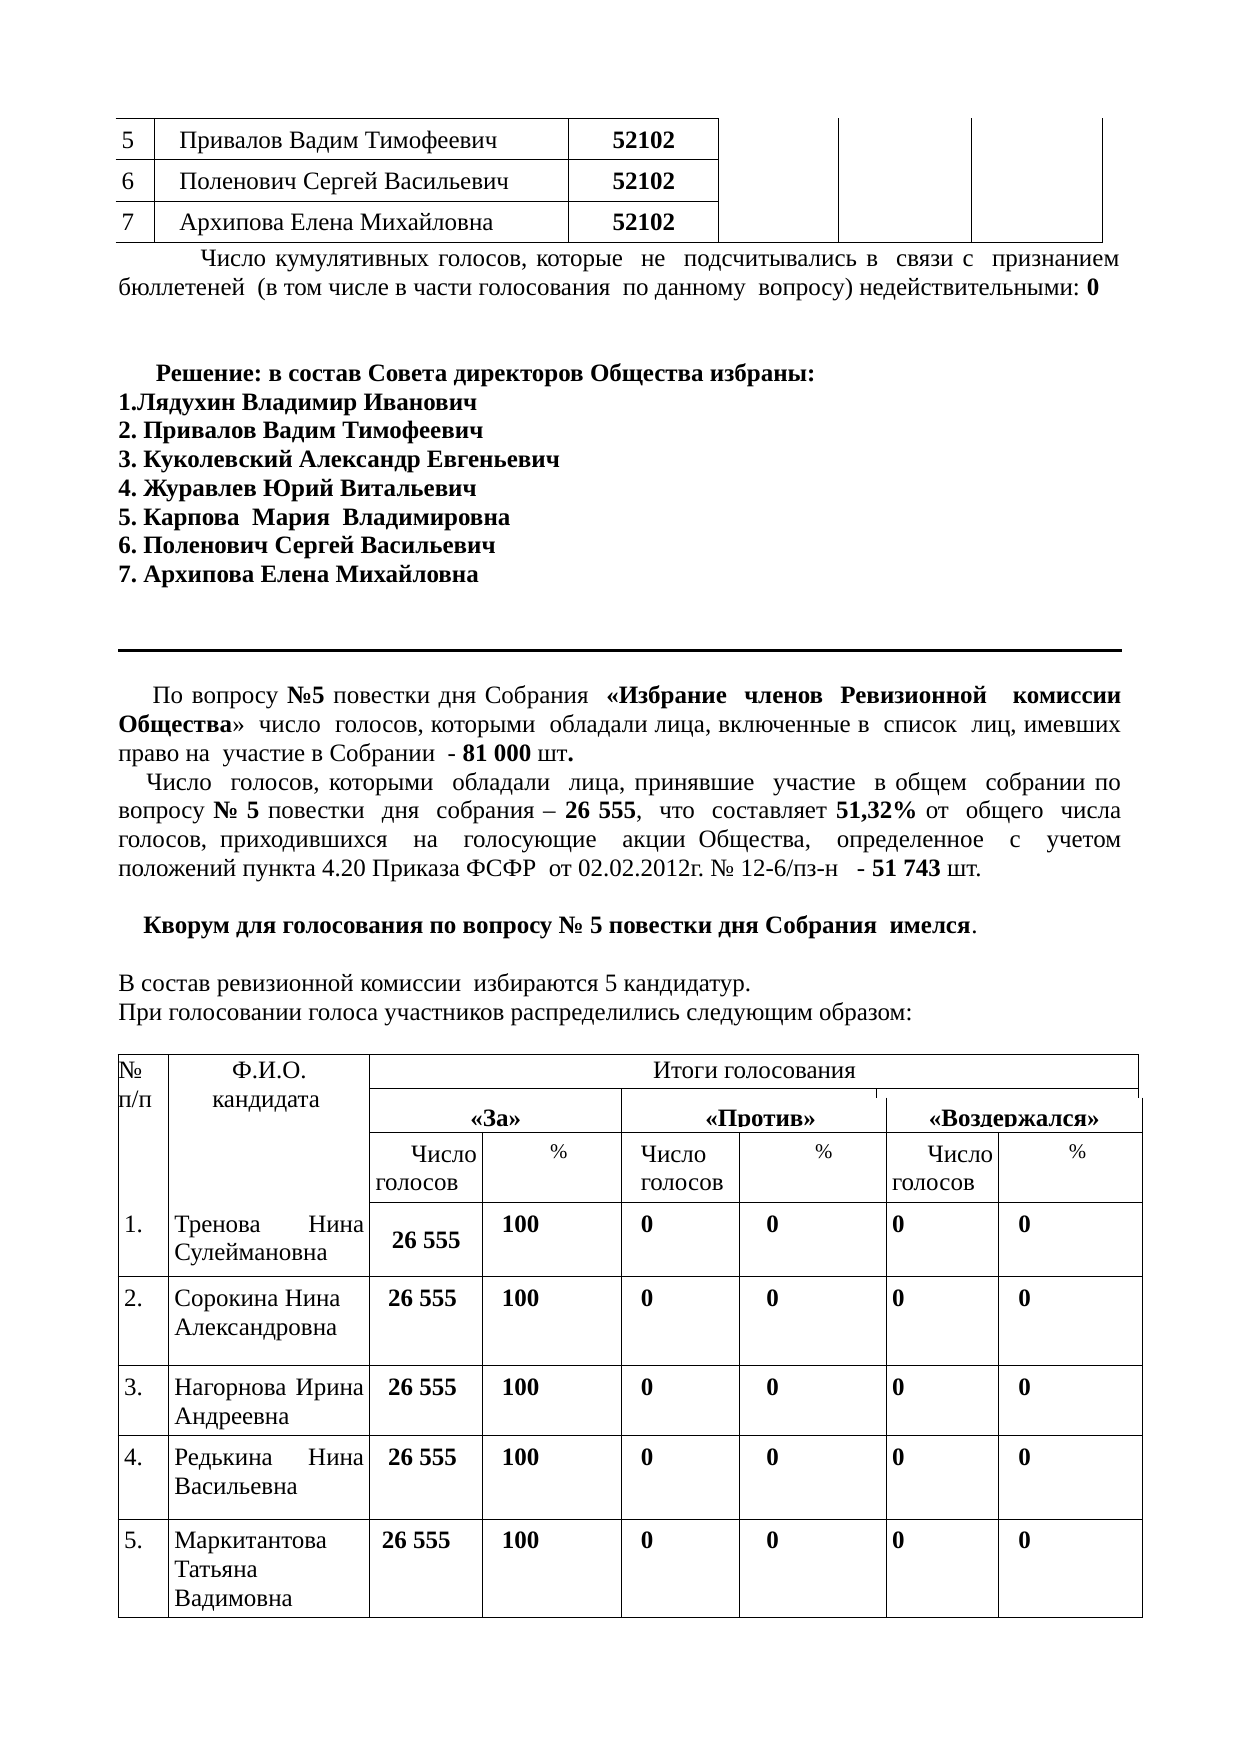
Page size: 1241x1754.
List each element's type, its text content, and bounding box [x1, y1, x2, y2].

table_cell [853, 201, 971, 242]
text 3. Куколевский Александр Евгеньевич [118, 444, 1122, 473]
table_cell [740, 1133, 761, 1202]
table_cell [972, 201, 1102, 242]
table_cell 0 [887, 1277, 998, 1365]
table_cell Нагорнова Ирина Андреевна [169, 1366, 369, 1435]
table_cell 26 555 [370, 1520, 482, 1617]
table_cell [999, 1520, 1012, 1617]
table_cell [483, 1133, 496, 1202]
table_cell [719, 201, 838, 242]
table_cell 1. [119, 1202, 168, 1276]
table_cell [155, 119, 173, 159]
table_cell 0 [635, 1520, 739, 1617]
table_cell [839, 201, 853, 242]
table_cell [483, 1277, 496, 1365]
table_cell 3. [119, 1366, 168, 1435]
table_cell [839, 159, 853, 201]
table_cell 0 [761, 1277, 886, 1365]
table_cell [853, 118, 971, 159]
table_header № п/п [119, 1055, 168, 1202]
table_cell [483, 1520, 496, 1617]
table_cell [622, 1089, 876, 1097]
table_cell 0 [1013, 1520, 1142, 1617]
text 6. Поленович Сергей Васильевич [118, 530, 1122, 559]
table_cell 0 [635, 1436, 739, 1518]
table_cell 0 [887, 1520, 998, 1617]
text 7. Архипова Елена Михайловна [118, 559, 1122, 588]
table_cell [622, 1133, 635, 1202]
table_cell 0 [887, 1436, 998, 1518]
text 1.Лядухин Владимир Иванович [118, 387, 1122, 415]
table_cell [370, 1089, 621, 1097]
table_cell [740, 1520, 761, 1617]
table_cell [719, 118, 838, 159]
table_cell [622, 1366, 635, 1435]
table_cell [999, 1436, 1012, 1518]
text 2. Привалов Вадим Тимофеевич [118, 415, 1122, 444]
table_cell % [496, 1133, 621, 1202]
table_cell Тренова Нина Сулеймановна [169, 1202, 369, 1276]
table_cell 0 [761, 1366, 886, 1435]
table_cell 0 [761, 1520, 886, 1617]
text 5. Карпова Мария Владимировна [118, 502, 1122, 530]
table_cell 0 [761, 1203, 886, 1276]
table_cell 100 [496, 1520, 621, 1617]
table_cell 7 [116, 202, 154, 242]
table_cell 6 [116, 160, 154, 201]
table_cell 0 [635, 1203, 739, 1276]
table_cell [483, 1203, 496, 1276]
table_cell 26 555 [370, 1366, 482, 1435]
table_cell [839, 118, 853, 159]
text Число голосов, которыми обладали лица, принявшие участие в общем собрании по вопросу № 5 повестки дня собрания – 26 555, что составляет 51,32% от общего числа голосов, приходившихся на голосующие акции Общества, определенное с учетом положений пункта 4.20 Приказа ФСФР от 02.02.2012г. № 12-6/пз-н - 51 743 шт. [118, 767, 1122, 882]
text Кворум для голосования по вопросу № 5 повестки дня Собрания имелся. [118, 910, 1122, 939]
table_cell 2. [119, 1277, 168, 1365]
text При голосовании голоса участников распределились следующим образом: [118, 997, 1122, 1025]
table_cell [622, 1520, 635, 1617]
table_cell [622, 1203, 635, 1276]
table_cell [877, 1089, 1138, 1097]
table_cell [483, 1436, 496, 1518]
table_cell 4. [119, 1436, 168, 1518]
table_cell [999, 1366, 1012, 1435]
table_cell 52102 [569, 202, 718, 242]
table_cell 0 [1013, 1203, 1142, 1276]
table_cell 26 555 [370, 1277, 482, 1365]
table_cell 0 [887, 1203, 998, 1276]
table_cell 52102 [569, 119, 718, 159]
table_cell [853, 159, 971, 201]
table_cell [622, 1436, 635, 1518]
table_cell 52102 [569, 160, 718, 201]
table_cell 100 [496, 1203, 621, 1276]
text Решение: в состав Совета директоров Общества избраны: [118, 358, 1122, 387]
table_cell [972, 159, 1102, 201]
table_cell [740, 1436, 761, 1518]
table_cell Архипова Елена Михайловна [173, 202, 568, 242]
text По вопросу №5 повестки дня Собрания «Избрание членов Ревизионной комиссии Общества» число голосов, которыми обладали лица, включенные в список лиц, имевших право на участие в Собрании - 81 000 шт. [118, 680, 1122, 767]
table_cell «За» [370, 1098, 621, 1132]
table_cell [740, 1366, 761, 1435]
table_cell [155, 160, 173, 201]
table_header Ф.И.О. кандидата [169, 1055, 369, 1202]
table_cell 100 [496, 1277, 621, 1365]
table_cell Поленович Сергей Васильевич [173, 160, 568, 201]
table_header Итоги голосования [370, 1055, 1138, 1088]
table_cell [622, 1098, 635, 1132]
table_cell 0 [1013, 1436, 1142, 1518]
table_cell «Против» [635, 1098, 886, 1132]
table_cell [622, 1277, 635, 1365]
table_cell % [761, 1133, 886, 1202]
table_cell [740, 1203, 761, 1276]
table_cell Сорокина Нина Александровна [169, 1277, 369, 1365]
table_cell [999, 1277, 1012, 1365]
table_cell % [1013, 1133, 1142, 1202]
table_cell [740, 1277, 761, 1365]
table_cell [155, 202, 173, 242]
table_cell Число голосов [370, 1133, 482, 1202]
table_cell 5. [119, 1520, 168, 1617]
table_cell 0 [1013, 1366, 1142, 1435]
table_cell «Воздержался» [887, 1098, 1142, 1132]
table_cell 26 555 [370, 1203, 482, 1276]
table_cell 0 [635, 1366, 739, 1435]
table_cell [972, 118, 1102, 159]
table_cell 5 [116, 119, 154, 159]
table_cell Маркитантова Татьяна Вадимовна [169, 1520, 369, 1617]
text 4. Журавлев Юрий Витальевич [118, 473, 1122, 502]
table_cell Привалов Вадим Тимофеевич [173, 119, 568, 159]
table_cell [483, 1366, 496, 1435]
table_cell Число голосов [887, 1133, 998, 1202]
table_cell 0 [1013, 1277, 1142, 1365]
text Число кумулятивных голосов, которые не подсчитывались в связи с признанием бюллетеней (в том числе в части голосования по данному вопросу) недействительными: 0 [118, 243, 1122, 300]
table_cell [999, 1133, 1012, 1202]
table_cell 26 555 [370, 1436, 482, 1518]
table_cell 100 [496, 1366, 621, 1435]
table_cell 0 [761, 1436, 886, 1518]
table_cell [999, 1203, 1012, 1276]
table_cell 100 [496, 1436, 621, 1518]
table_cell [719, 159, 838, 201]
text В состав ревизионной комиссии избираются 5 кандидатур. [118, 968, 1122, 997]
table_cell Редькина Нина Васильевна [169, 1436, 369, 1518]
table_cell Число голосов [635, 1133, 739, 1202]
table_cell 0 [635, 1277, 739, 1365]
table_cell 0 [887, 1366, 998, 1435]
